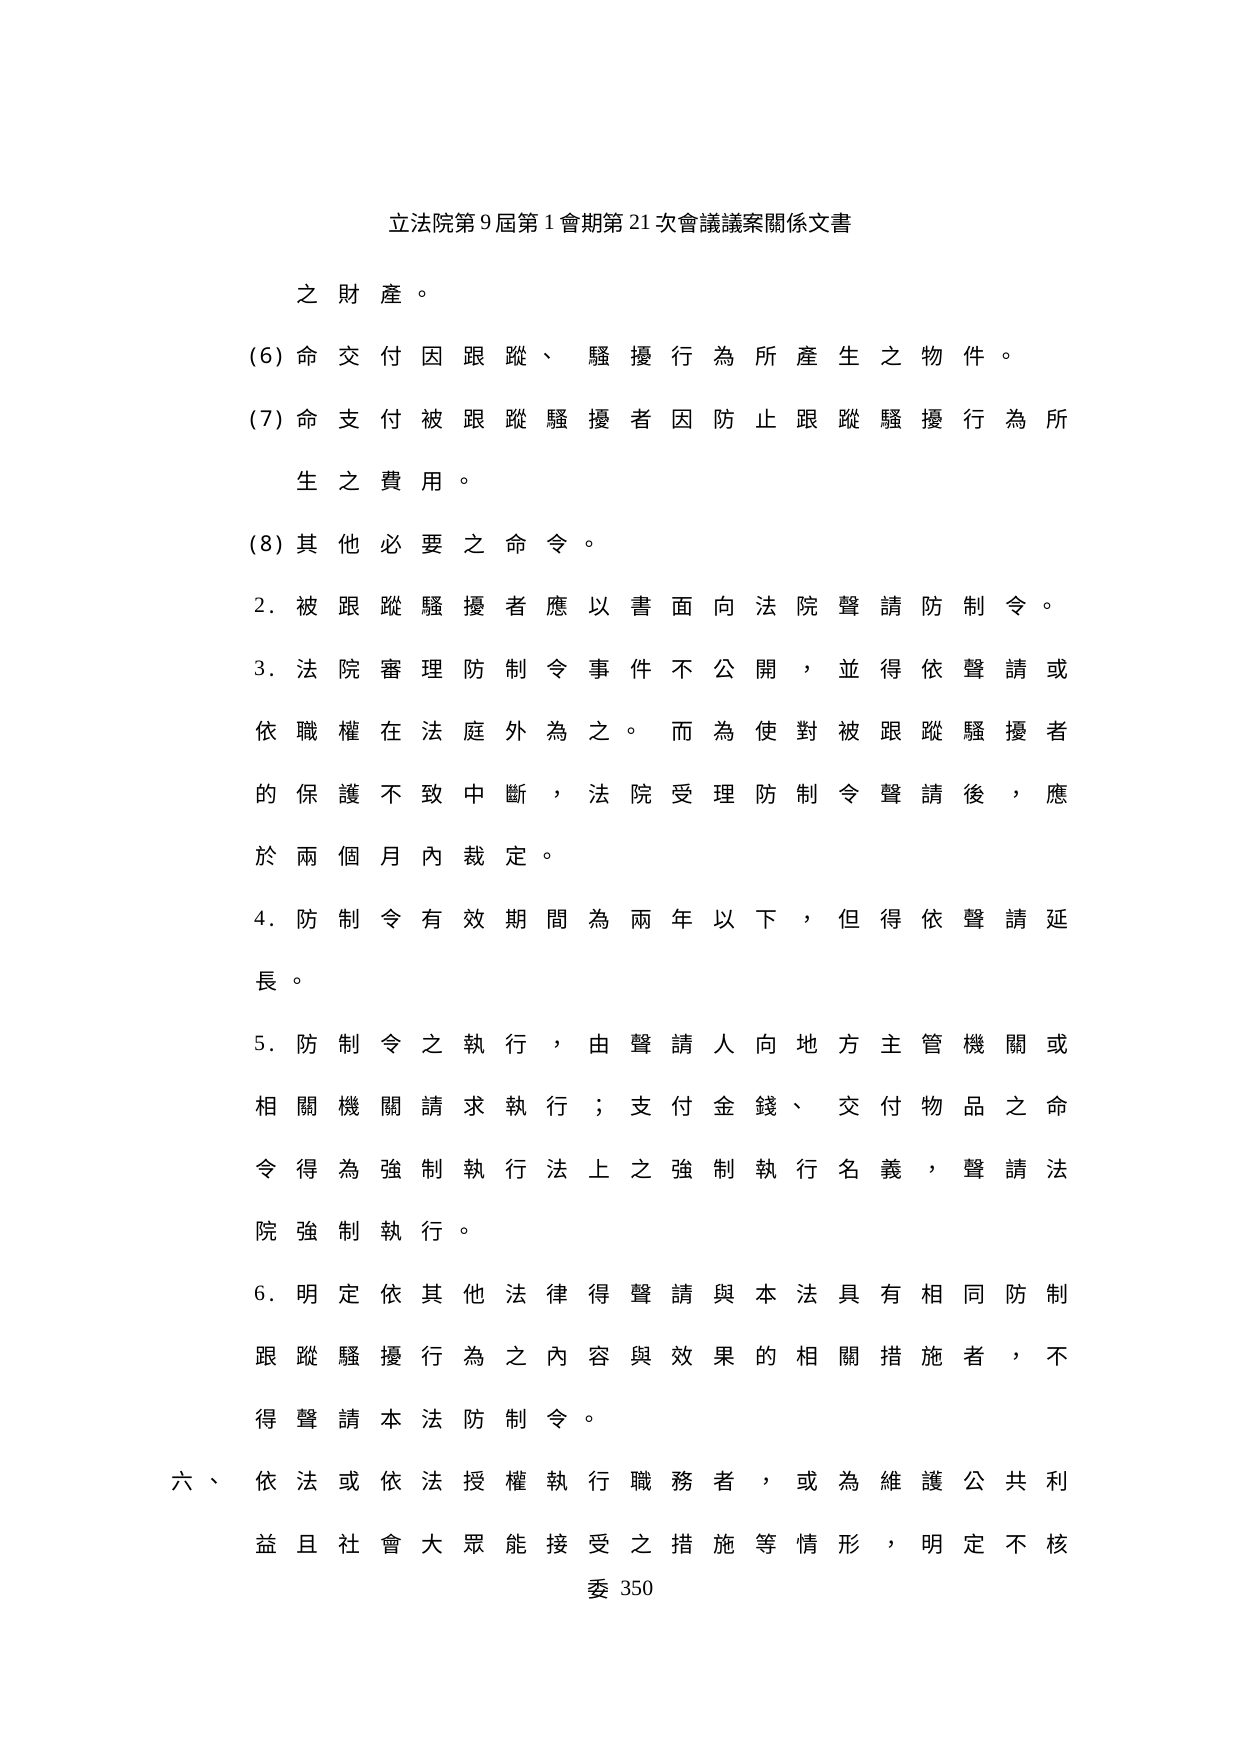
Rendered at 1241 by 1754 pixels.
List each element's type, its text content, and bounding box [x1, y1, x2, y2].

text 5.防制令之執行，由聲請人向地方主管機關或相關機關請求執行；支付金錢、交付物品之命令得為強制執行法上之強制執行名義，聲請法院強制執行。 [206, 1001, 1078, 1251]
text 6.明定依其他法律得聲請與本法具有相同防制跟蹤騷擾行為之內容與效果的相關措施者，不得聲請本法防制令。 [206, 1251, 1078, 1438]
text 之財產。 [228, 251, 1078, 313]
text (6)命交付因跟蹤、騷擾行為所產生之物件。 [228, 313, 1078, 376]
text (8)其他必要之命令。 [228, 501, 1078, 563]
text 六、依法或依法授權執行職務者，或為維護公共利益且社會大眾能接受之措施等情形，明定不核 [162, 1438, 1078, 1563]
text 2.被跟蹤騷擾者應以書面向法院聲請防制令。 [206, 563, 1078, 626]
text 3.法院審理防制令事件不公開，並得依聲請或依職權在法庭外為之。而為使對被跟蹤騷擾者的保護不致中斷，法院受理防制令聲請後，應於兩個月內裁定。 [206, 626, 1078, 876]
text (7)命支付被跟蹤騷擾者因防止跟蹤騷擾行為所生之費用。 [228, 376, 1078, 501]
text 4.防制令有效期間為兩年以下，但得依聲請延長。 [206, 876, 1078, 1001]
